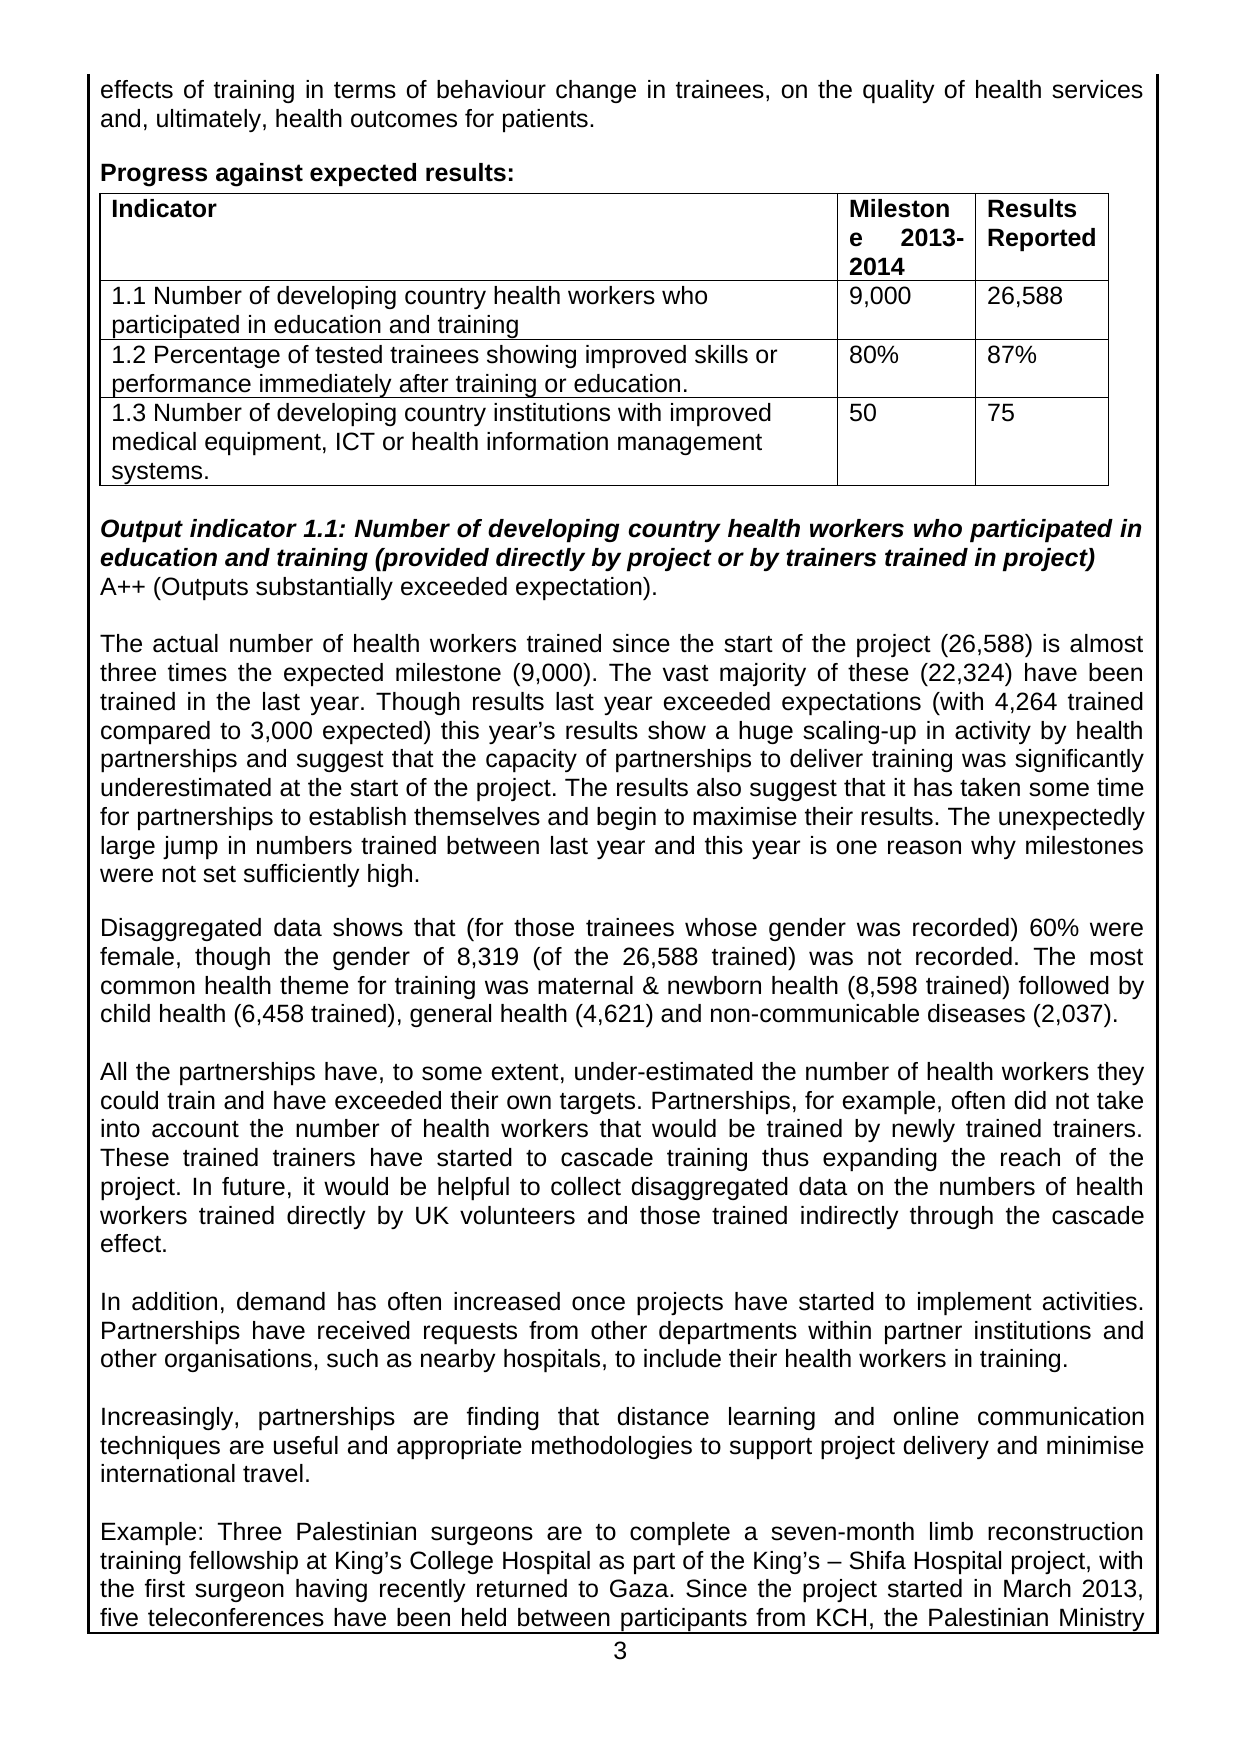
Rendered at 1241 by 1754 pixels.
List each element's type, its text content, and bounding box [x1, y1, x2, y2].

table_cell 1.3 Number of developing country institutions with improved medical equipment, ICT or health information management systems. [101, 398, 837, 484]
table_header Indicator [101, 194, 837, 280]
table_cell 9,000 [838, 281, 975, 339]
table_cell effects of training in terms of behaviour change in trainees, on the quality of health services and, ultimately, health outcomes for patients. Progress against expected results: [90, 74, 1156, 486]
table_cell 50 [838, 398, 975, 484]
table_header Milestone 2013-2014 [838, 194, 975, 280]
table_cell Output indicator 1.1: Number of developing country health workers who participated in education and training (provided directly by project or by trainers trained in project) A++ (Outputs substantially exceeded expectation). The actual number of health workers trained since the start of the project (26,588) is almost three times the expected milestone (9,000). The vast majority of these (22,324) have been trained in the last year. Though results last year exceeded expectations (with 4,264 trained compared to 3,000 expected) this year’s results show a huge scaling-up in activity by health partnerships and suggest that the capacity of partnerships to deliver training was significantly underestimated at the start of the project. The results also suggest that it has taken some time for partnerships to establish themselves and begin to maximise their results. The unexpectedly large jump in numbers trained between last year and this year is one reason why milestones were not set sufficiently high. Disaggregated data shows that (for those trainees whose gender was recorded) 60% were female, though the gender of 8,319 (of the 26,588 trained) was not recorded. The most common health theme for training was maternal & newborn health (8,598 trained) followed by child health (6,458 trained), general health (4,621) and non-communicable diseases (2,037). All the partnerships have, to some extent, under-estimated the number of health workers they could train and have exceeded their own targets. Partnerships, for example, often did not take into account the number of health workers that would be trained by newly trained trainers. These trained trainers have started to cascade training thus expanding the reach of the project. In future, it would be helpful to collect disaggregated data on the numbers of health workers trained directly by UK volunteers and those trained indirectly through the cascade effect. In addition, demand has often increased once projects have started to implement activities. Partnerships have received requests from other departments within partner institutions and other organisations, such as nearby hospitals, to include their health workers in training. Increasingly, partnerships are finding that distance learning and online communication techniques are useful and appropriate methodologies to support project delivery and minimise international travel. Example: Three Palestinian surgeons are to complete a seven-month limb reconstruction training fellowship at King’s College Hospital as part of the King’s – Shifa Hospital project, with the first surgeon having recently returned to Gaza. Since the project started in March 2013, five teleconferences have been held between participants from KCH, the Palestinian Ministry [90, 486, 1156, 1632]
table_cell 80% [838, 340, 975, 397]
table_cell 1.2 Percentage of tested trainees showing improved skills or performance immediately after training or education. [101, 340, 837, 397]
table_cell 1.1 Number of developing country health workers who participated in education and training [101, 281, 837, 339]
table_cell 75 [976, 398, 1108, 484]
table_cell 26,588 [976, 281, 1108, 339]
table_cell 87% [976, 340, 1108, 397]
table_header Results Reported [976, 194, 1108, 280]
